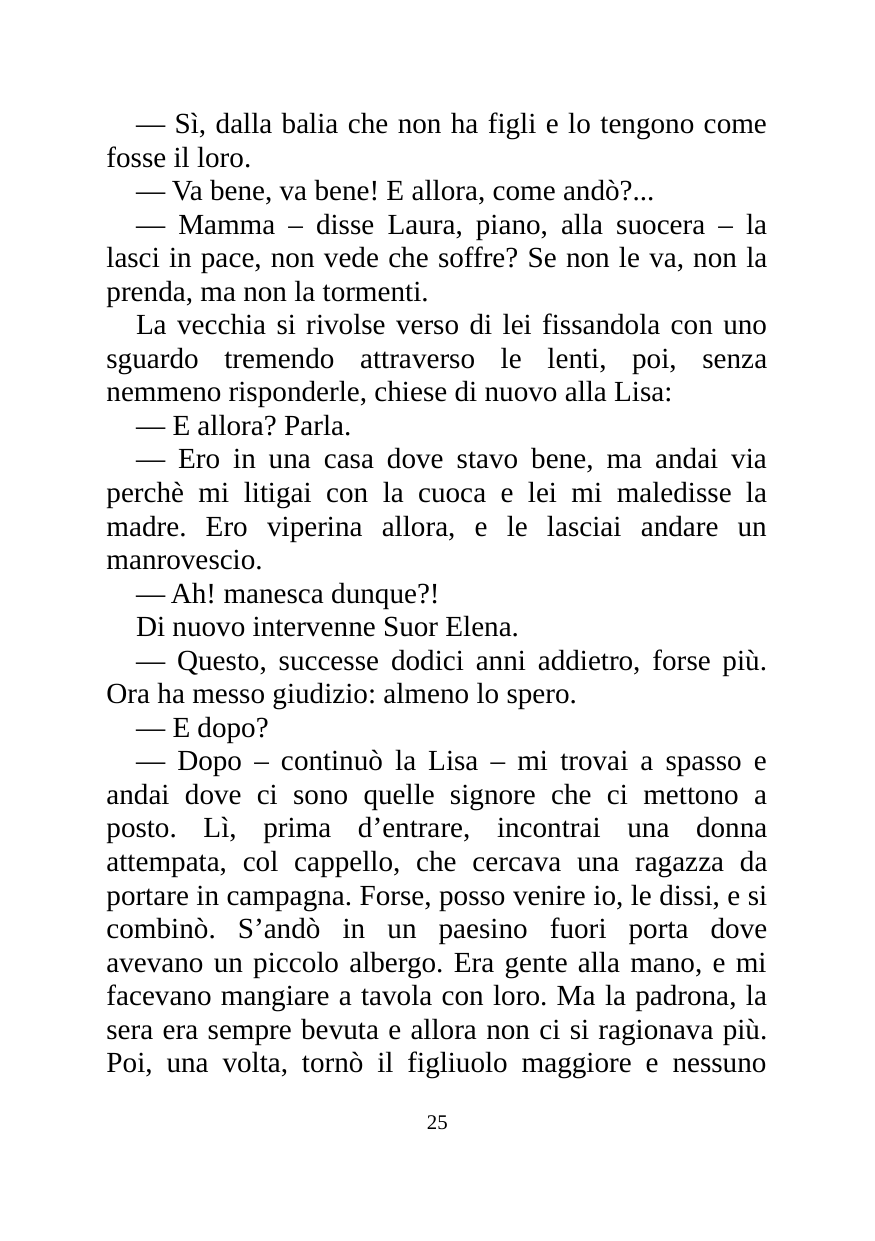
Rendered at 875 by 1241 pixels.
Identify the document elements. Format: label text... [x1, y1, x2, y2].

text — Mamma – disse Laura, piano, alla suocera – la lasci in pace, non vede che soffre? Se non le va, non la prenda, ma non la tormenti. [106, 207, 768, 307]
text — E dopo? [106, 710, 768, 743]
text Di nuovo intervenne Suor Elena. [106, 609, 768, 643]
text — Va bene, va bene! E allora, come andò?... [106, 173, 768, 207]
text — Dopo – continuò la Lisa – mi trovai a spasso e andai dove ci sono quelle signore che ci mettono a posto. Lì, prima d’entrare, incontrai una donna attempata, col cappello, che cercava una ragazza da portare in campagna. Forse, posso venire io, le dissi, e si combinò. S’andò in un paesino fuori porta dove avevano un piccolo albergo. Era gente alla mano, e mi facevano mangiare a tavola con loro. Ma la padrona, la sera era sempre bevuta e allora non ci si ragionava più. Poi, una volta, tornò il figliuolo maggiore e nessuno [106, 743, 768, 1079]
text — Questo, successe dodici anni addietro, forse più. Ora ha messo giudizio: almeno lo spero. [106, 643, 768, 710]
text — Sì, dalla balia che non ha figli e lo tengono come fosse il loro. [106, 106, 768, 173]
text — Ah! manesca dunque?! [106, 576, 768, 609]
text La vecchia si rivolse verso di lei fissandola con uno sguardo tremendo attraverso le lenti, poi, senza nemmeno risponderle, chiese di nuovo alla Lisa: [106, 307, 768, 408]
text — E allora? Parla. [106, 408, 768, 442]
text — Ero in una casa dove stavo bene, ma andai via perchè mi litigai con la cuoca e lei mi maledisse la madre. Ero viperina allora, e le lasciai andare un manrovescio. [106, 442, 768, 576]
